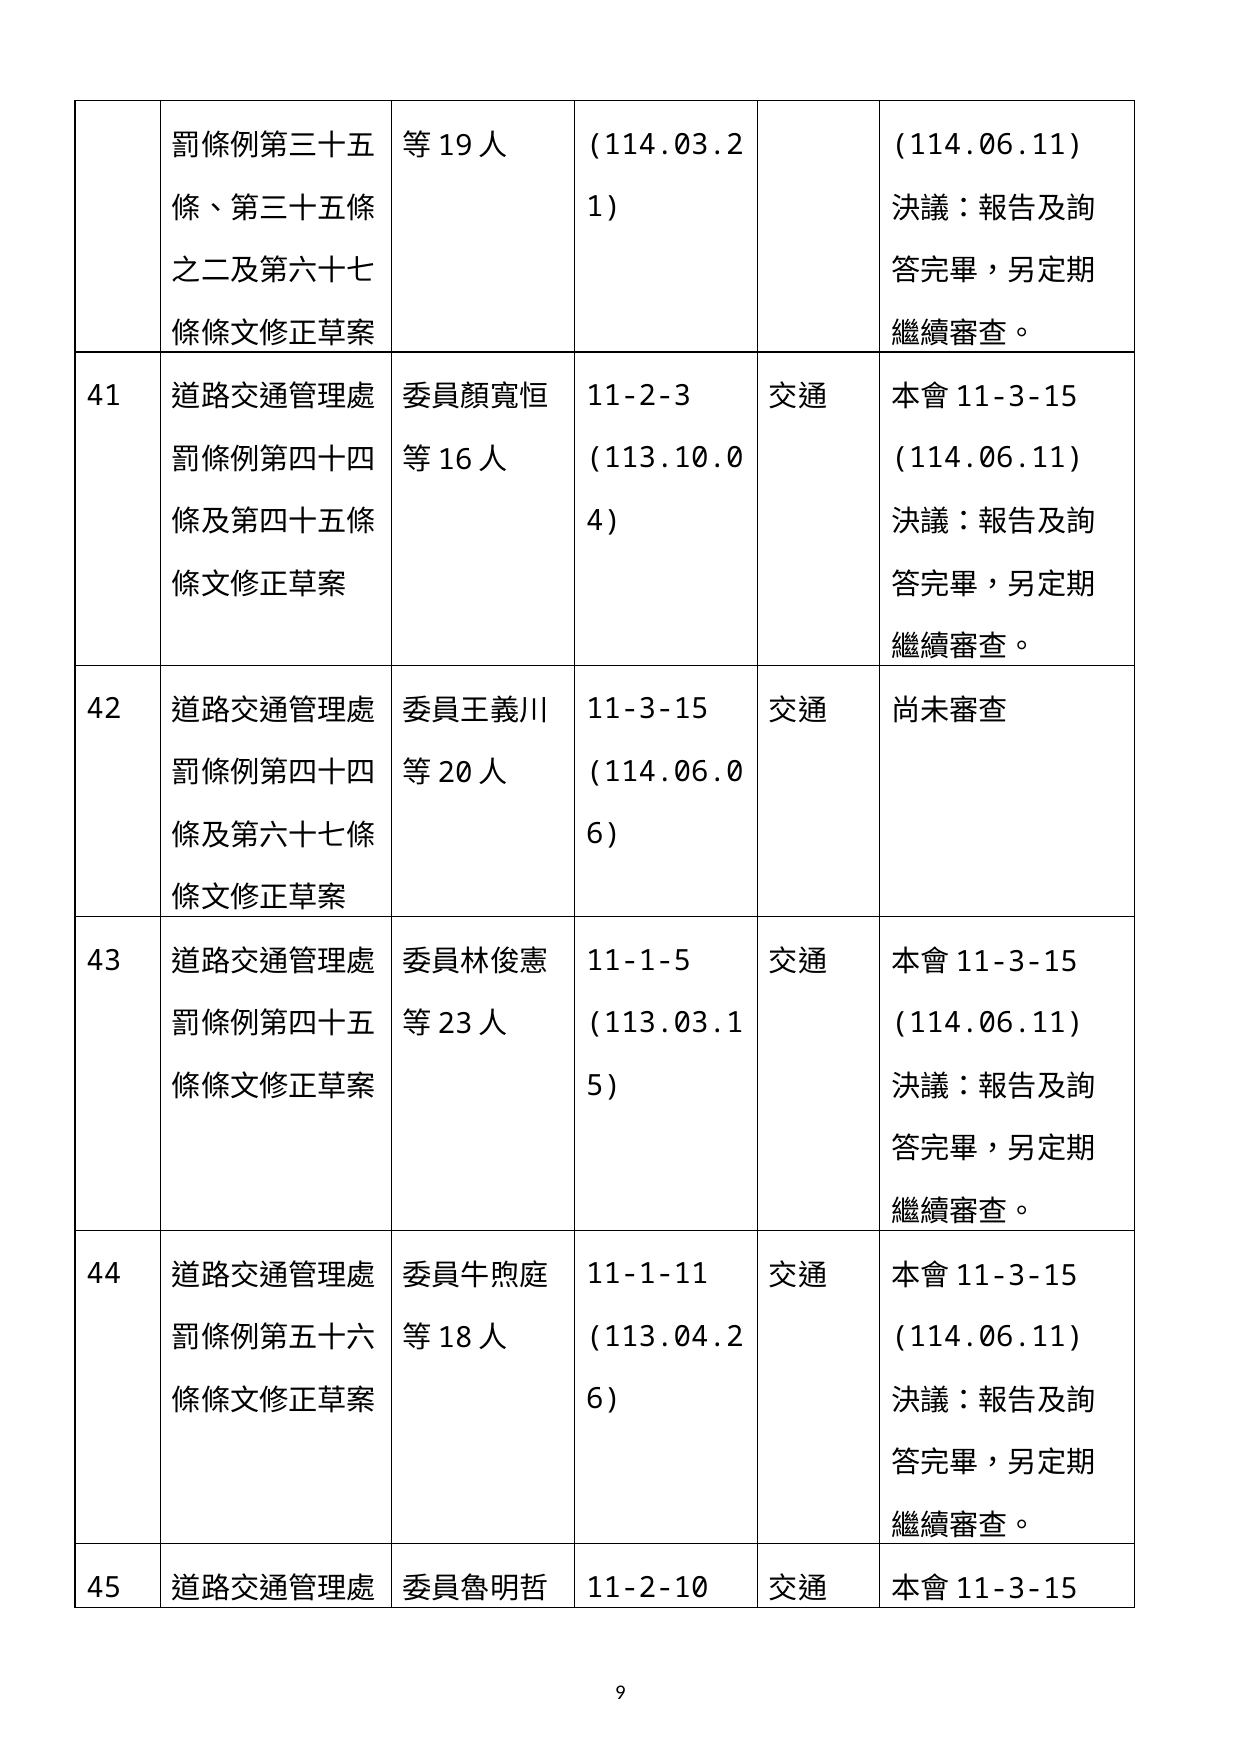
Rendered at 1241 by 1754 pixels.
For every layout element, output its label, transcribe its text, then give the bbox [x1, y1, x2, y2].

table_cell [758, 101, 879, 351]
table_cell 42 [76, 666, 160, 916]
table_cell 道路交通管理處罰條例第五十六條條文修正草案 [161, 1231, 391, 1543]
table_cell 交通 [758, 353, 879, 665]
table_cell 尚未審查 [880, 666, 1134, 916]
table_cell 委員顏寬恒等16人 [392, 353, 574, 665]
table_cell 本會11-3-15 (114.06.11) 決議：報告及詢答完畢，另定期繼續審查。 [880, 1231, 1134, 1543]
table_cell 道路交通管理處罰條例第四十四條及第六十七條條文修正草案 [161, 666, 391, 916]
table_cell 44 [76, 1231, 160, 1543]
table_cell 43 [76, 917, 160, 1229]
table_cell 交通 [758, 917, 879, 1229]
table_cell 委員魯明哲 [392, 1544, 574, 1607]
table_cell 委員王義川等20人 [392, 666, 574, 916]
table_cell 委員牛煦庭等18人 [392, 1231, 574, 1543]
table_cell 道路交通管理處罰條例第四十四條及第四十五條條文修正草案 [161, 353, 391, 665]
table_cell 等19人 [392, 101, 574, 351]
table_cell 11-2-10 [575, 1544, 757, 1607]
table_cell 本會11-3-15 (114.06.11) 決議：報告及詢答完畢，另定期繼續審查。 [880, 353, 1134, 665]
table_cell (114.03.21) [575, 101, 757, 351]
table_cell 45 [76, 1544, 160, 1607]
table_cell 41 [76, 353, 160, 665]
table_cell 道路交通管理處罰條例第四十五條條文修正草案 [161, 917, 391, 1229]
table_cell 交通 [758, 666, 879, 916]
table_cell 本會11-3-15 [880, 1544, 1134, 1607]
table_cell 11-1-11 (113.04.26) [575, 1231, 757, 1543]
table_cell 11-3-15 (114.06.06) [575, 666, 757, 916]
table_cell 11-1-5 (113.03.15) [575, 917, 757, 1229]
table_cell 11-2-3 (113.10.04) [575, 353, 757, 665]
table_cell 交通 [758, 1544, 879, 1607]
table_cell 罰條例第三十五條、第三十五條之二及第六十七條條文修正草案 [161, 101, 391, 351]
table_cell 道路交通管理處 [161, 1544, 391, 1607]
table_cell (114.06.11) 決議：報告及詢答完畢，另定期繼續審查。 [880, 101, 1134, 351]
table_cell 本會11-3-15 (114.06.11) 決議：報告及詢答完畢，另定期繼續審查。 [880, 917, 1134, 1229]
table_cell 交通 [758, 1231, 879, 1543]
table_cell 委員林俊憲等23人 [392, 917, 574, 1229]
table_cell [76, 101, 160, 351]
